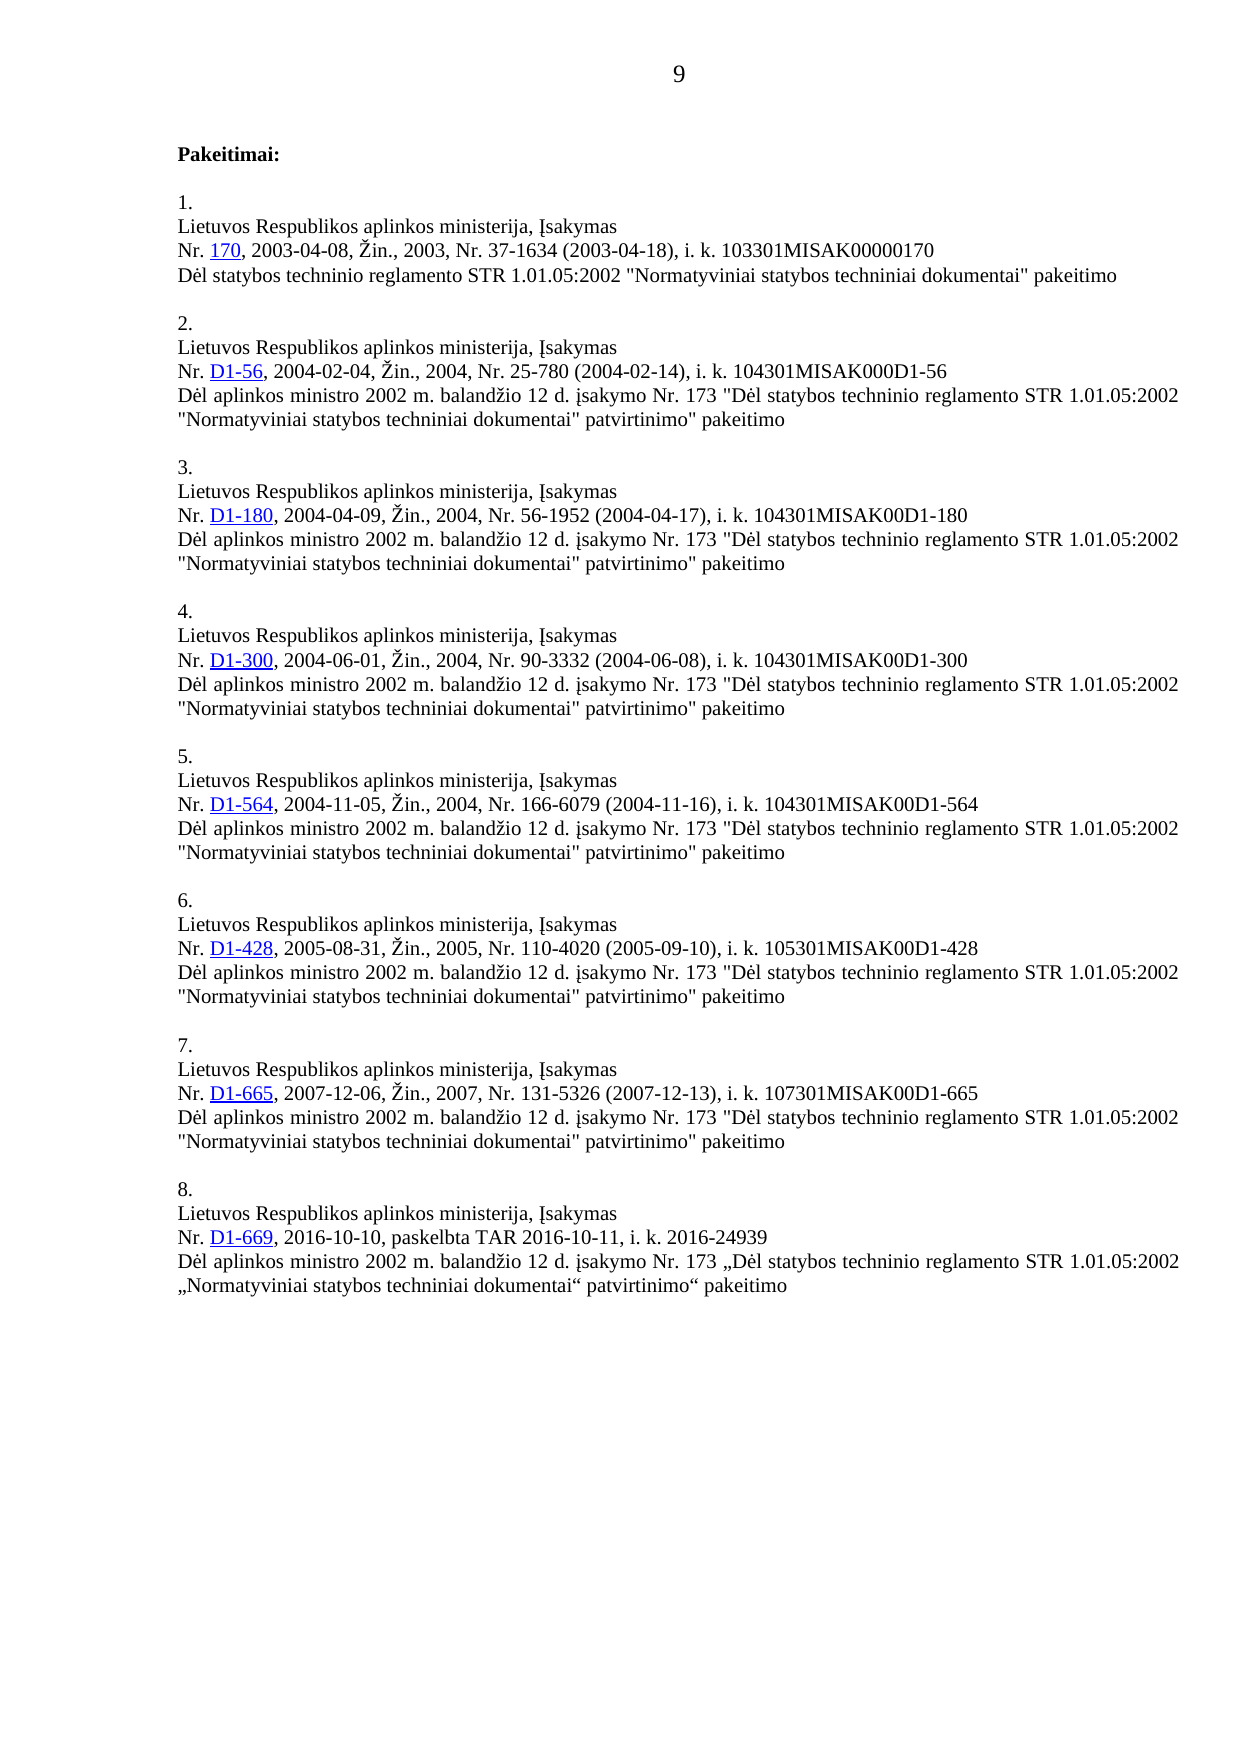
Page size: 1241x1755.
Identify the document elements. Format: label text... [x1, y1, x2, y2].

text Lietuvos Respublikos aplinkos ministerija, Įsakymas [177, 1057, 1181, 1081]
text Dėl aplinkos ministro 2002 m. balandžio 12 d. įsakymo Nr. 173 "Dėl statybos techninio reglamento STR 1.01.05:2002 "Normatyviniai statybos techniniai dokumentai" patvirtinimo" pakeitimo [177, 816, 1181, 864]
text 8. [177, 1177, 1181, 1201]
text Nr. D1-300, 2004-06-01, Žin., 2004, Nr. 90-3332 (2004-06-08), i. k. 104301MISAK00D1-300 [177, 647, 1181, 672]
text Lietuvos Respublikos aplinkos ministerija, Įsakymas [177, 768, 1181, 792]
text Dėl aplinkos ministro 2002 m. balandžio 12 d. įsakymo Nr. 173 „Dėl statybos techninio reglamento STR 1.01.05:2002 „Normatyviniai statybos techniniai dokumentai“ patvirtinimo“ pakeitimo [177, 1249, 1181, 1297]
text Nr. D1-564, 2004-11-05, Žin., 2004, Nr. 166-6079 (2004-11-16), i. k. 104301MISAK00D1-564 [177, 792, 1181, 816]
text Nr. D1-665, 2007-12-06, Žin., 2007, Nr. 131-5326 (2007-12-13), i. k. 107301MISAK00D1-665 [177, 1081, 1181, 1105]
text Lietuvos Respublikos aplinkos ministerija, Įsakymas [177, 335, 1181, 359]
text 3. [177, 455, 1181, 479]
text Lietuvos Respublikos aplinkos ministerija, Įsakymas [177, 912, 1181, 936]
text Lietuvos Respublikos aplinkos ministerija, Įsakymas [177, 214, 1181, 238]
text 2. [177, 311, 1181, 335]
text Nr. D1-669, 2016-10-10, paskelbta TAR 2016-10-11, i. k. 2016-24939 [177, 1225, 1181, 1249]
text Dėl aplinkos ministro 2002 m. balandžio 12 d. įsakymo Nr. 173 "Dėl statybos techninio reglamento STR 1.01.05:2002 "Normatyviniai statybos techniniai dokumentai" patvirtinimo" pakeitimo [177, 527, 1181, 575]
text Nr. 170, 2003-04-08, Žin., 2003, Nr. 37-1634 (2003-04-18), i. k. 103301MISAK00000170 [177, 238, 1181, 262]
text Lietuvos Respublikos aplinkos ministerija, Įsakymas [177, 479, 1181, 503]
text 1. [177, 190, 1181, 214]
text Dėl statybos techninio reglamento STR 1.01.05:2002 "Normatyviniai statybos techniniai dokumentai" pakeitimo [177, 262, 1181, 287]
text Nr. D1-56, 2004-02-04, Žin., 2004, Nr. 25-780 (2004-02-14), i. k. 104301MISAK000D1-56 [177, 359, 1181, 383]
text 7. [177, 1032, 1181, 1057]
text Dėl aplinkos ministro 2002 m. balandžio 12 d. įsakymo Nr. 173 "Dėl statybos techninio reglamento STR 1.01.05:2002 "Normatyviniai statybos techniniai dokumentai" patvirtinimo" pakeitimo [177, 672, 1181, 720]
text Dėl aplinkos ministro 2002 m. balandžio 12 d. įsakymo Nr. 173 "Dėl statybos techninio reglamento STR 1.01.05:2002 "Normatyviniai statybos techniniai dokumentai" patvirtinimo" pakeitimo [177, 1105, 1181, 1153]
text 4. [177, 599, 1181, 623]
text Pakeitimai: [177, 142, 1181, 166]
text Dėl aplinkos ministro 2002 m. balandžio 12 d. įsakymo Nr. 173 "Dėl statybos techninio reglamento STR 1.01.05:2002 "Normatyviniai statybos techniniai dokumentai" patvirtinimo" pakeitimo [177, 960, 1181, 1008]
text Nr. D1-428, 2005-08-31, Žin., 2005, Nr. 110-4020 (2005-09-10), i. k. 105301MISAK00D1-428 [177, 936, 1181, 960]
text Dėl aplinkos ministro 2002 m. balandžio 12 d. įsakymo Nr. 173 "Dėl statybos techninio reglamento STR 1.01.05:2002 "Normatyviniai statybos techniniai dokumentai" patvirtinimo" pakeitimo [177, 383, 1181, 431]
text 6. [177, 888, 1181, 912]
text 5. [177, 744, 1181, 768]
text Lietuvos Respublikos aplinkos ministerija, Įsakymas [177, 623, 1181, 647]
text Nr. D1-180, 2004-04-09, Žin., 2004, Nr. 56-1952 (2004-04-17), i. k. 104301MISAK00D1-180 [177, 503, 1181, 527]
text Lietuvos Respublikos aplinkos ministerija, Įsakymas [177, 1201, 1181, 1225]
